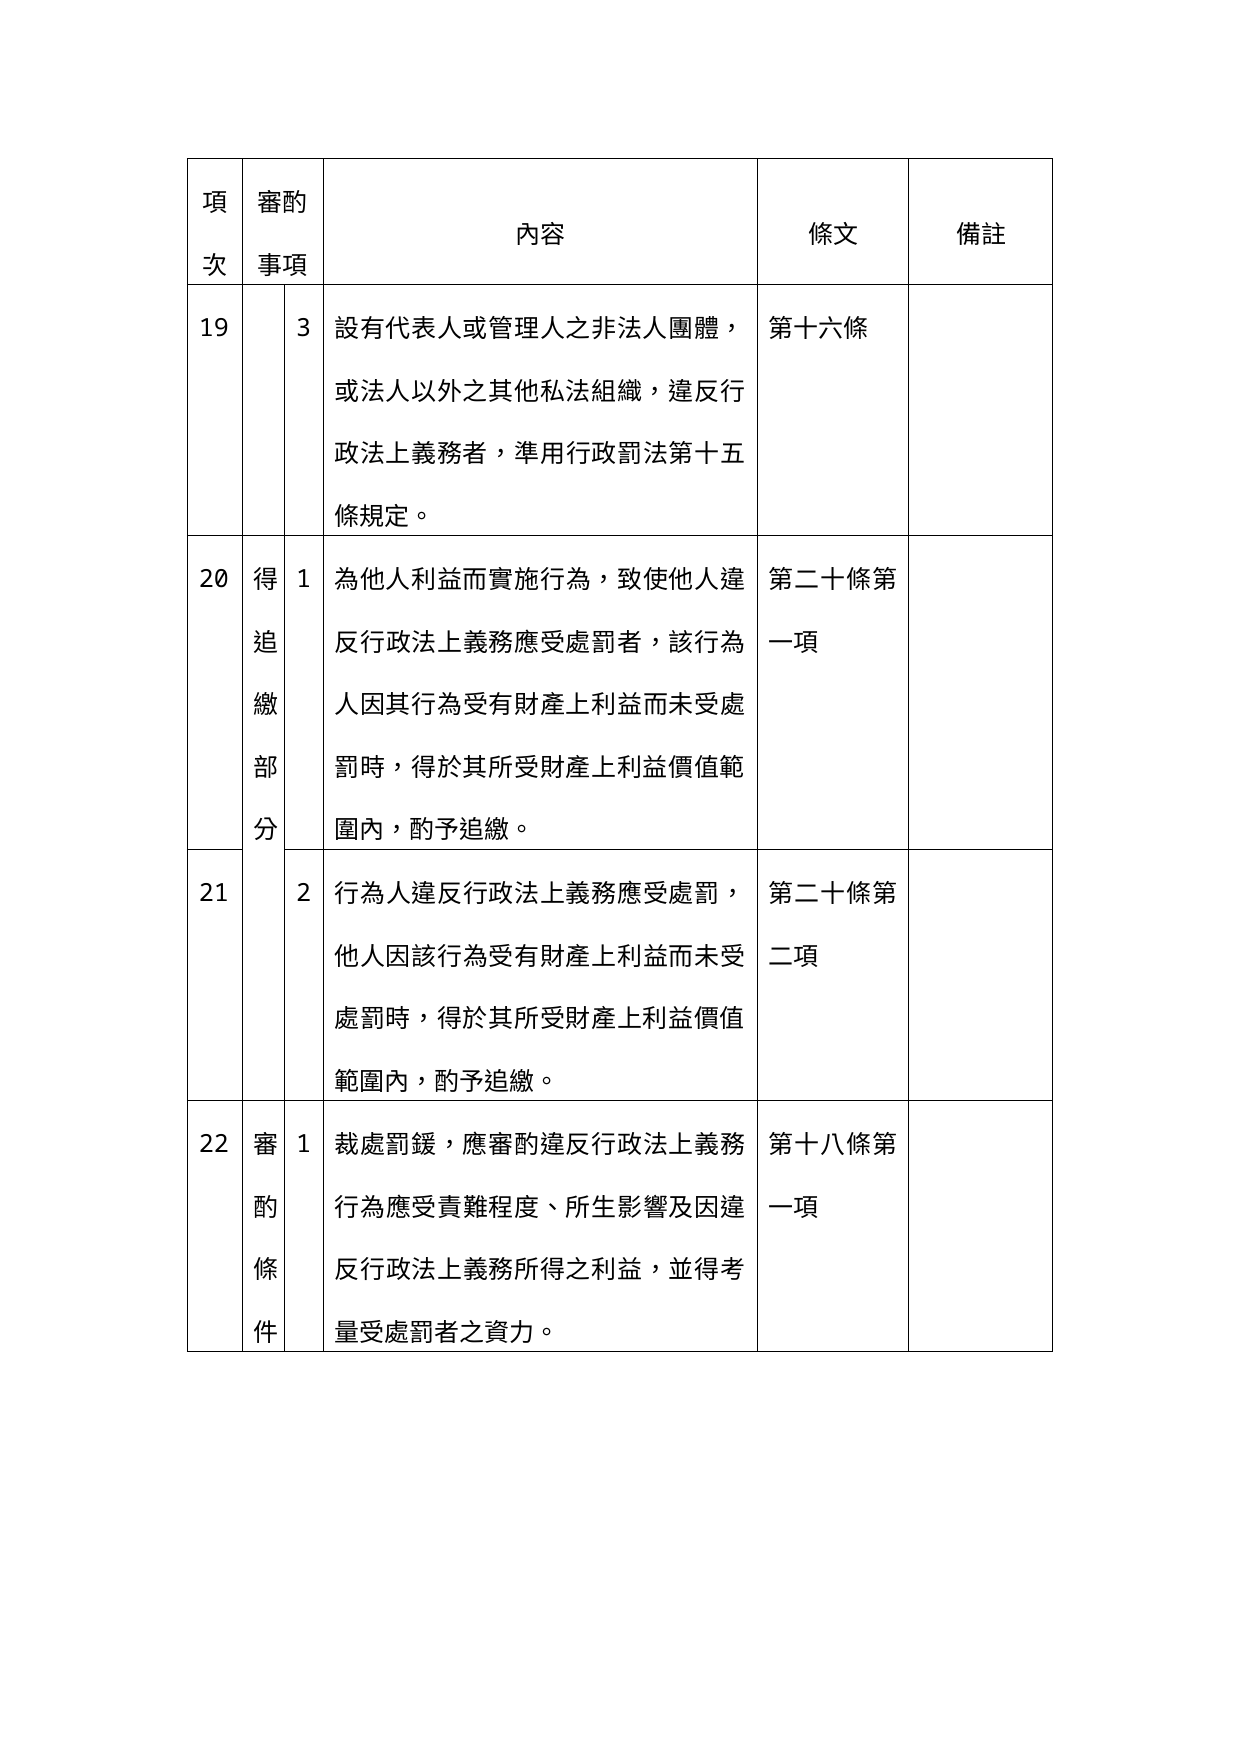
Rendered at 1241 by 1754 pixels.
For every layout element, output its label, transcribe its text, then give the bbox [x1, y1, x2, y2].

table_header 審酌事項 [243, 159, 323, 284]
table_cell 行為人違反行政法上義務應受處罰，他人因該行為受有財產上利益而未受處罰時，得於其所受財產上利益價值範圍內，酌予追繳。 [324, 850, 757, 1100]
table_cell 21 [188, 850, 242, 1100]
table_cell 22 [188, 1101, 242, 1351]
table_cell 19 [188, 285, 242, 535]
table_cell 為他人利益而實施行為，致使他人違反行政法上義務應受處罰者，該行為人因其行為受有財產上利益而未受處罰時，得於其所受財產上利益價值範圍內，酌予追繳。 [324, 536, 757, 849]
table_cell 1 [285, 1101, 323, 1351]
table_cell 第二十條第二項 [758, 850, 908, 1100]
table_cell [243, 285, 284, 535]
table_cell 1 [285, 536, 323, 849]
table_header 內容 [324, 159, 757, 284]
table_header 備註 [909, 159, 1052, 284]
table_cell [909, 536, 1052, 849]
table_cell 第二十條第一項 [758, 536, 908, 849]
table_cell 設有代表人或管理人之非法人團體，或法人以外之其他私法組織，違反行政法上義務者，準用行政罰法第十五條規定。 [324, 285, 334, 535]
table_cell 得追繳部分 [243, 536, 284, 1100]
table_cell 裁處罰鍰，應審酌違反行政法上義務行為應受責難程度、所生影響及因違反行政法上義務所得之利益，並得考量受處罰者之資力。 [324, 1101, 757, 1351]
table_cell 2 [285, 850, 323, 1100]
table_cell 第十六條 [758, 285, 908, 535]
table_header 項次 [188, 159, 242, 284]
table_cell 20 [188, 536, 242, 849]
table_cell 第十八條第一項 [758, 1101, 908, 1351]
table_cell [909, 1101, 1052, 1351]
table_cell 3 [285, 285, 323, 535]
table_cell [909, 285, 1052, 535]
table_header 條文 [758, 159, 908, 284]
table_cell 設有代表人或管理人之非法人團體，或法人以外之其他私法組織，違反行政法上義務者，準用行政罰法第十五條規定。 [746, 285, 757, 535]
table_cell 審酌條件 [243, 1101, 284, 1351]
table_cell [909, 850, 1052, 1100]
